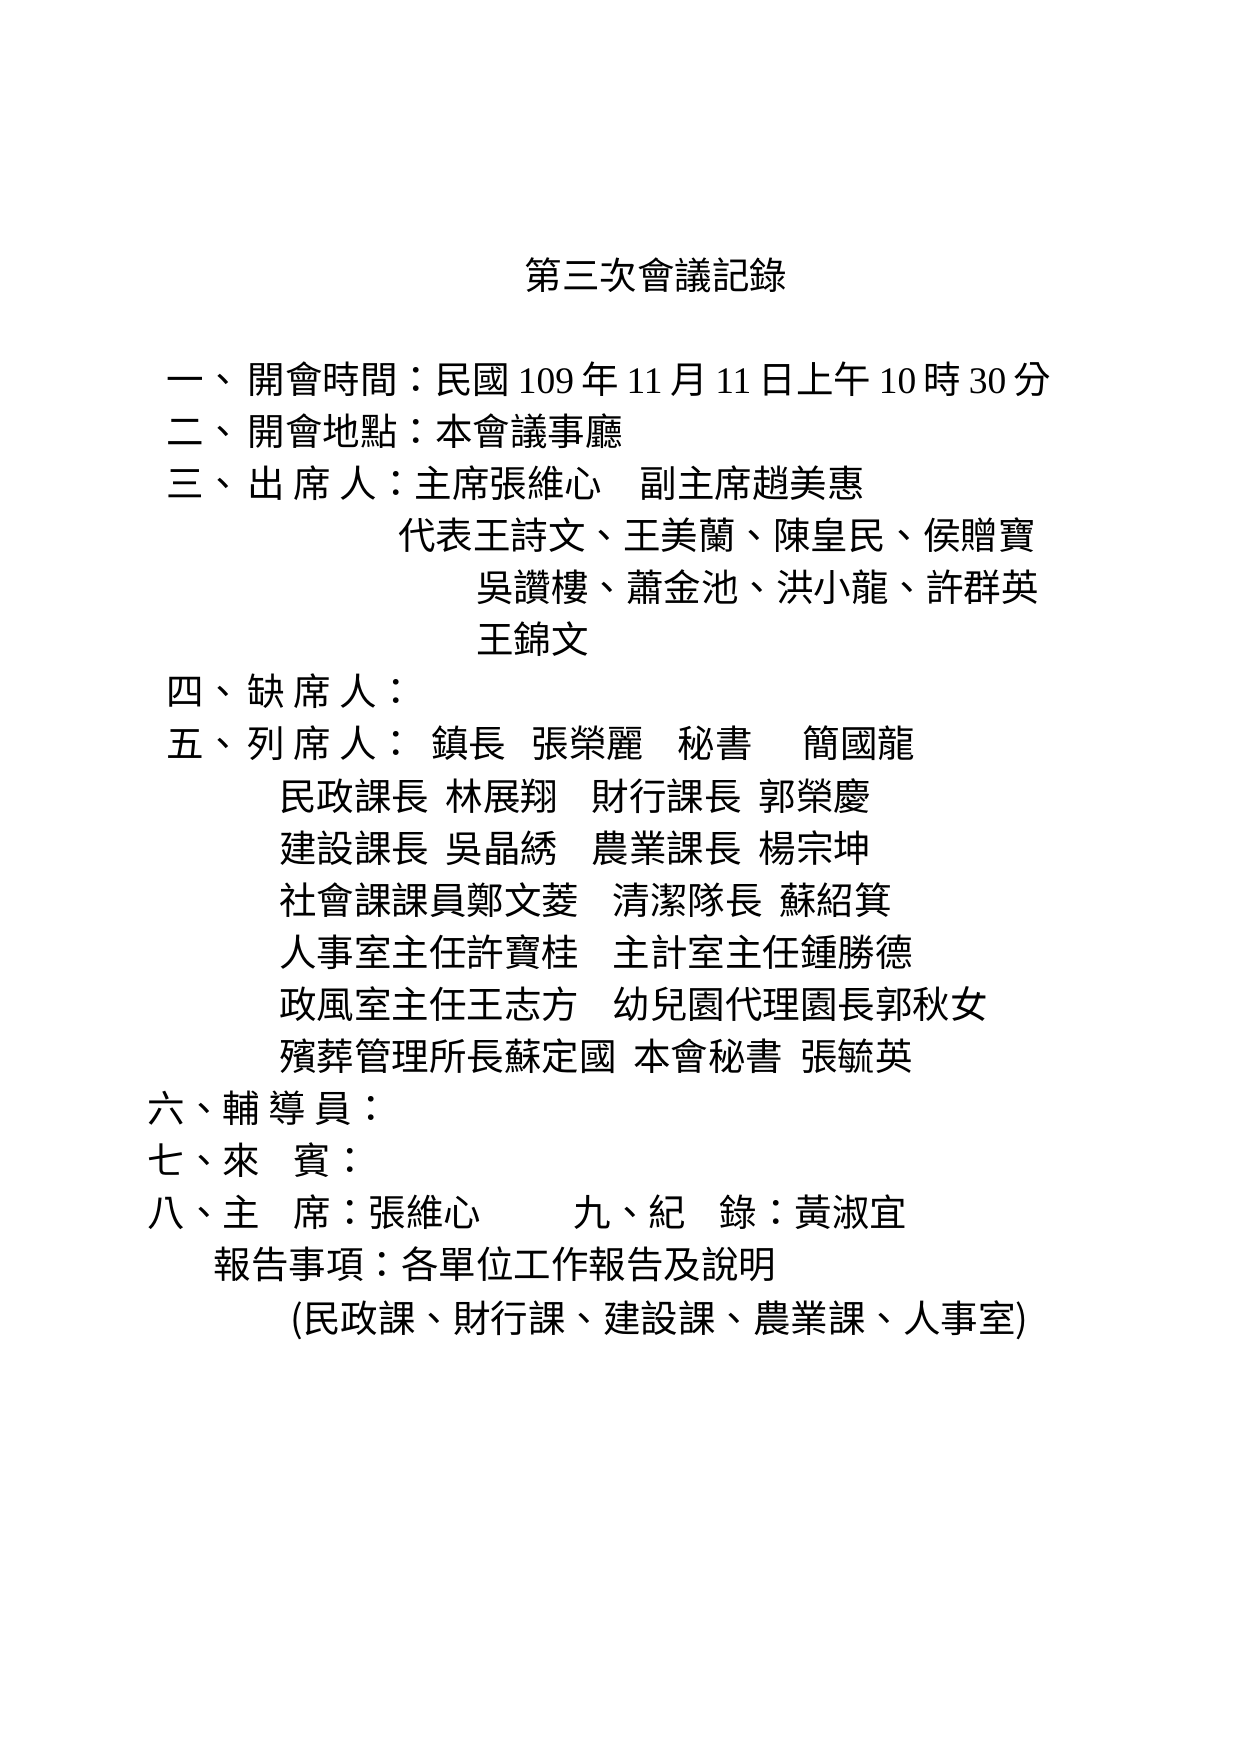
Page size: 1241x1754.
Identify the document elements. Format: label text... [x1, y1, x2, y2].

text 代表王詩文、王美蘭、陳皇民、侯贈寶 [148, 508, 1163, 560]
text (民政課、財行課、建設課、農業課、人事室) [198, 1289, 1163, 1343]
text 民政課長 林展翔 財行課長 郭榮慶 [148, 768, 1163, 820]
list 開會地點：本會議事廳 [166, 404, 1163, 456]
text 人事室主任許寶桂 主計室主任鍾勝德 [148, 924, 1163, 977]
text 政風室主任王志方 幼兒園代理園長郭秋女 [148, 977, 1163, 1029]
text 建設課長 吳晶綉 農業課長 楊宗坤 [148, 820, 1163, 872]
text 吳讚樓、蕭金池、洪小龍、許群英 [448, 560, 1163, 612]
list 出 席 人：主席張維心 副主席趙美惠 [166, 456, 1163, 508]
text 報告事項：各單位工作報告及說明 [148, 1237, 1163, 1289]
list 開會時間：民國109年11月11日上午10時30分 [166, 352, 1163, 404]
list 列 席 人： 鎮長 張榮麗 秘書 簡國龍 [166, 716, 1163, 768]
text 第三次會議記錄 [148, 247, 1163, 299]
text 殯葬管理所長蘇定國 本會秘書 張毓英 [148, 1029, 1163, 1081]
text 王錦文 [448, 612, 1163, 664]
text 六、輔 導 員： [148, 1081, 1163, 1133]
text 社會課課員鄭文菱 清潔隊長 蘇紹箕 [148, 872, 1163, 924]
text 八、主 席：張維心 九、紀 錄：黃淑宜 [148, 1185, 1163, 1237]
list 缺 席 人： [166, 664, 1163, 716]
text 七、來 賓： [148, 1133, 1163, 1185]
